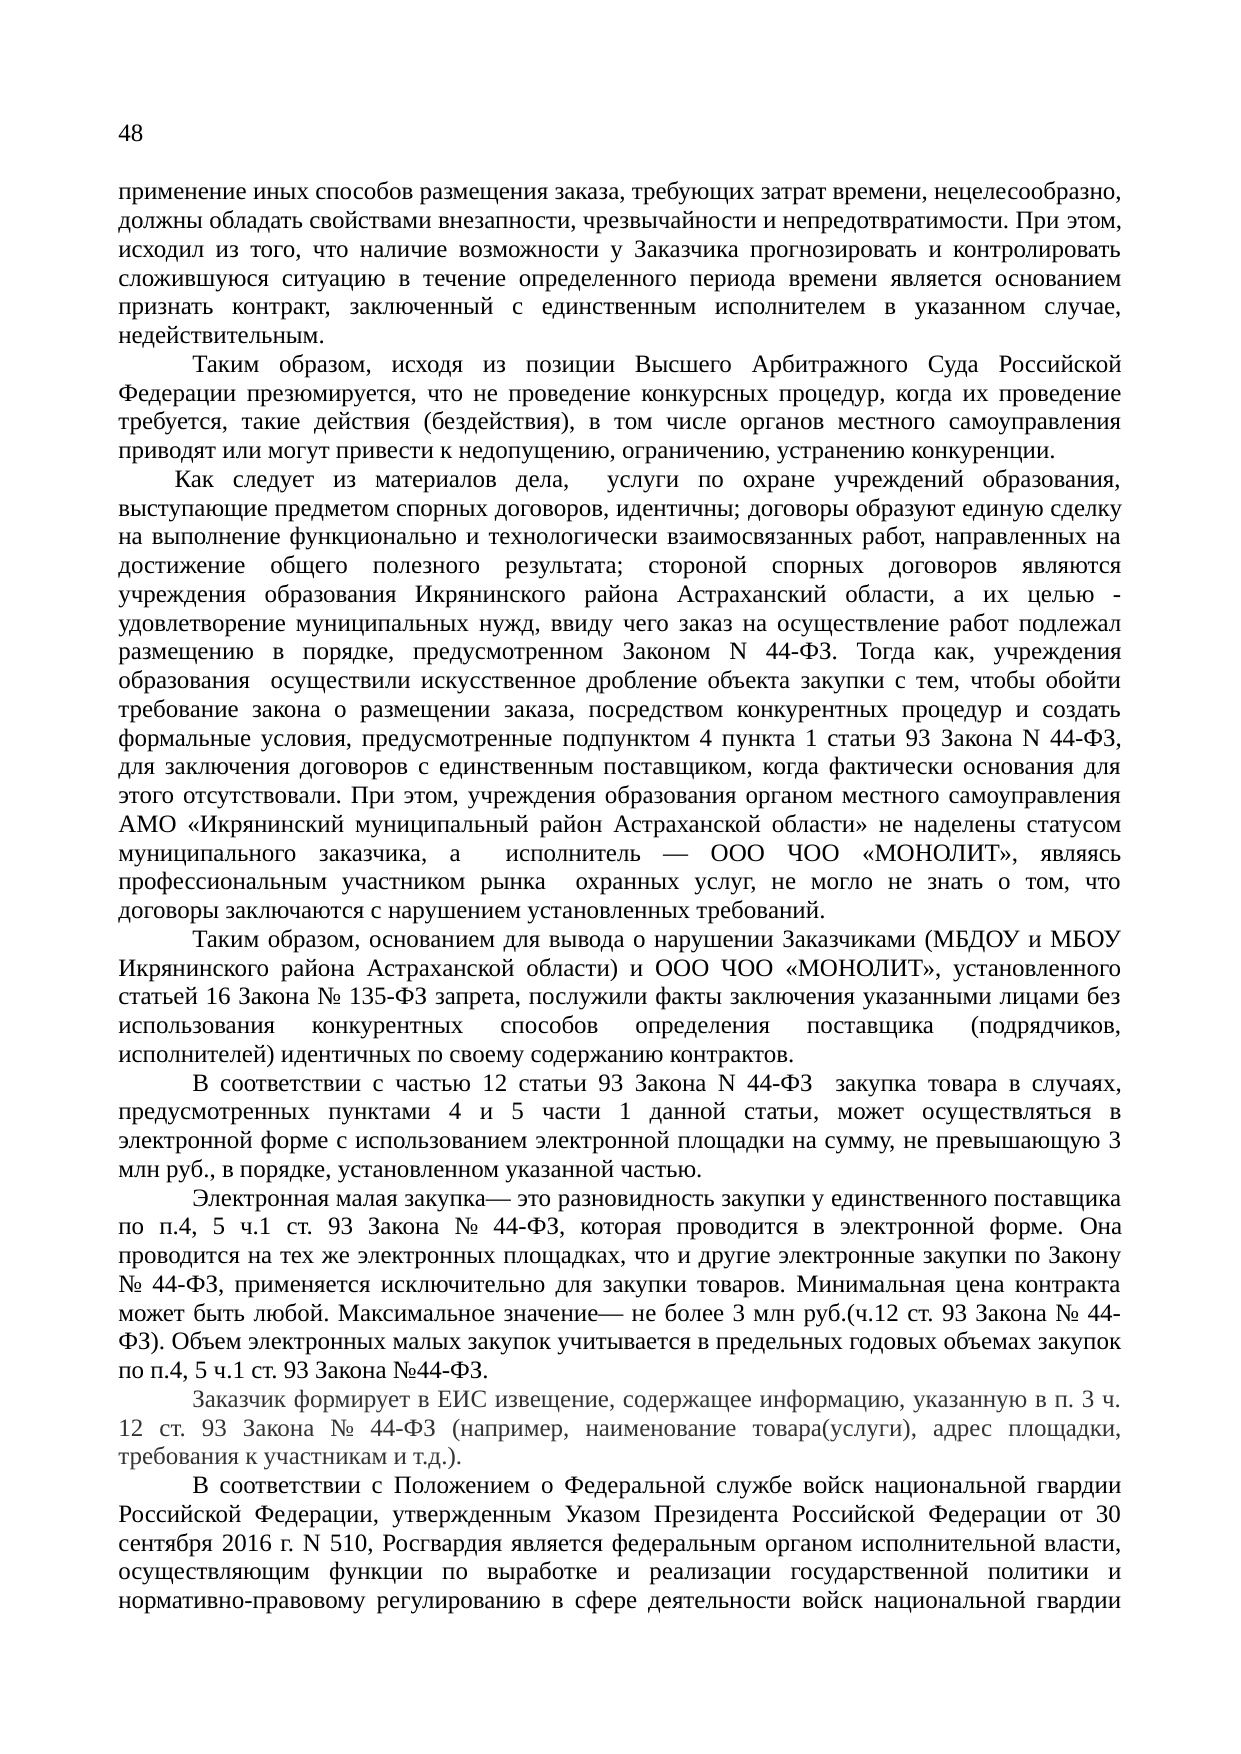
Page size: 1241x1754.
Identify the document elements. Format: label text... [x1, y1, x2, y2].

text Заказчик формирует в ЕИС извещение, содержащее информацию, указанную в п. 3 ч. 12 ст. 93 Закона № 44-ФЗ (например, наименование товара(услуги), адрес площадки, требования к участникам и т.д.). [118, 1384, 1122, 1470]
text Таким образом, исходя из позиции Высшего Арбитражного Суда Российской Федерации презюмируется, что не проведение конкурсных процедур, когда их проведение требуется, такие действия (бездействия), в том числе органов местного самоуправления приводят или могут привести к недопущению, ограничению, устранению конкуренции. [118, 349, 1122, 464]
text В соответствии с Положением о Федеральной службе войск национальной гвардии Российской Федерации, утвержденным Указом Президента Российской Федерации от 30 сентября 2016 г. N 510, Росгвардия является федеральным органом исполнительной власти, осуществляющим функции по выработке и реализации государственной политики и нормативно-правовому регулированию в сфере деятельности войск национальной гвардии [118, 1470, 1122, 1614]
text применение иных способов размещения заказа, требующих затрат времени, нецелесообразно, должны обладать свойствами внезапности, чрезвычайности и непредотвратимости. При этом, исходил из того, что наличие возможности у Заказчика прогнозировать и контролировать сложившуюся ситуацию в течение определенного периода времени является основанием признать контракт, заключенный с единственным исполнителем в указанном случае, недействительным. [118, 176, 1122, 349]
text Электронная малая закупка— это разновидность закупки у единственного поставщика по п.4, 5 ч.1 ст. 93 Закона № 44-ФЗ, которая проводится в электронной форме. Она проводится на тех же электронных площадках, что и другие электронные закупки по Закону № 44-ФЗ, применяется исключительно для закупки товаров. Минимальная цена контракта может быть любой. Максимальное значение— не более 3 млн руб.(ч.12 ст. 93 Закона № 44-ФЗ). Объем электронных малых закупок учитывается в предельных годовых объемах закупок по п.4, 5 ч.1 ст. 93 Закона №44-ФЗ. [118, 1183, 1122, 1384]
text Таким образом, основанием для вывода о нарушении Заказчиками (МБДОУ и МБОУ Икрянинского района Астраханской области) и ООО ЧОО «МОНОЛИТ», установленного статьей 16 Закона № 135-ФЗ запрета, послужили факты заключения указанными лицами без использования конкурентных способов определения поставщика (подрядчиков, исполнителей) идентичных по своему содержанию контрактов. [118, 924, 1122, 1068]
text В соответствии с частью 12 статьи 93 Закона N 44-ФЗ закупка товара в случаях, предусмотренных пунктами 4 и 5 части 1 данной статьи, может осуществляться в электронной форме с использованием электронной площадки на сумму, не превышающую 3 млн руб., в порядке, установленном указанной частью. [118, 1068, 1122, 1183]
text Как следует из материалов дела, услуги по охране учреждений образования, выступающие предметом спорных договоров, идентичны; договоры образуют единую сделку на выполнение функционально и технологически взаимосвязанных работ, направленных на достижение общего полезного результата; стороной спорных договоров являются учреждения образования Икрянинского района Астраханский области, а их целью - удовлетворение муниципальных нужд, ввиду чего заказ на осуществление работ подлежал размещению в порядке, предусмотренном Законом N 44-ФЗ. Тогда как, учреждения образования осуществили искусственное дробление объекта закупки с тем, чтобы обойти требование закона о размещении заказа, посредством конкурентных процедур и создать формальные условия, предусмотренные подпунктом 4 пункта 1 статьи 93 Закона N 44-ФЗ, для заключения договоров с единственным поставщиком, когда фактически основания для этого отсутствовали. При этом, учреждения образования органом местного самоуправления АМО «Икрянинский муниципальный район Астраханской области» не наделены статусом муниципального заказчика, а исполнитель — ООО ЧОО «МОНОЛИТ», являясь профессиональным участником рынка охранных услуг, не могло не знать о том, что договоры заключаются с нарушением установленных требований. [118, 464, 1122, 924]
